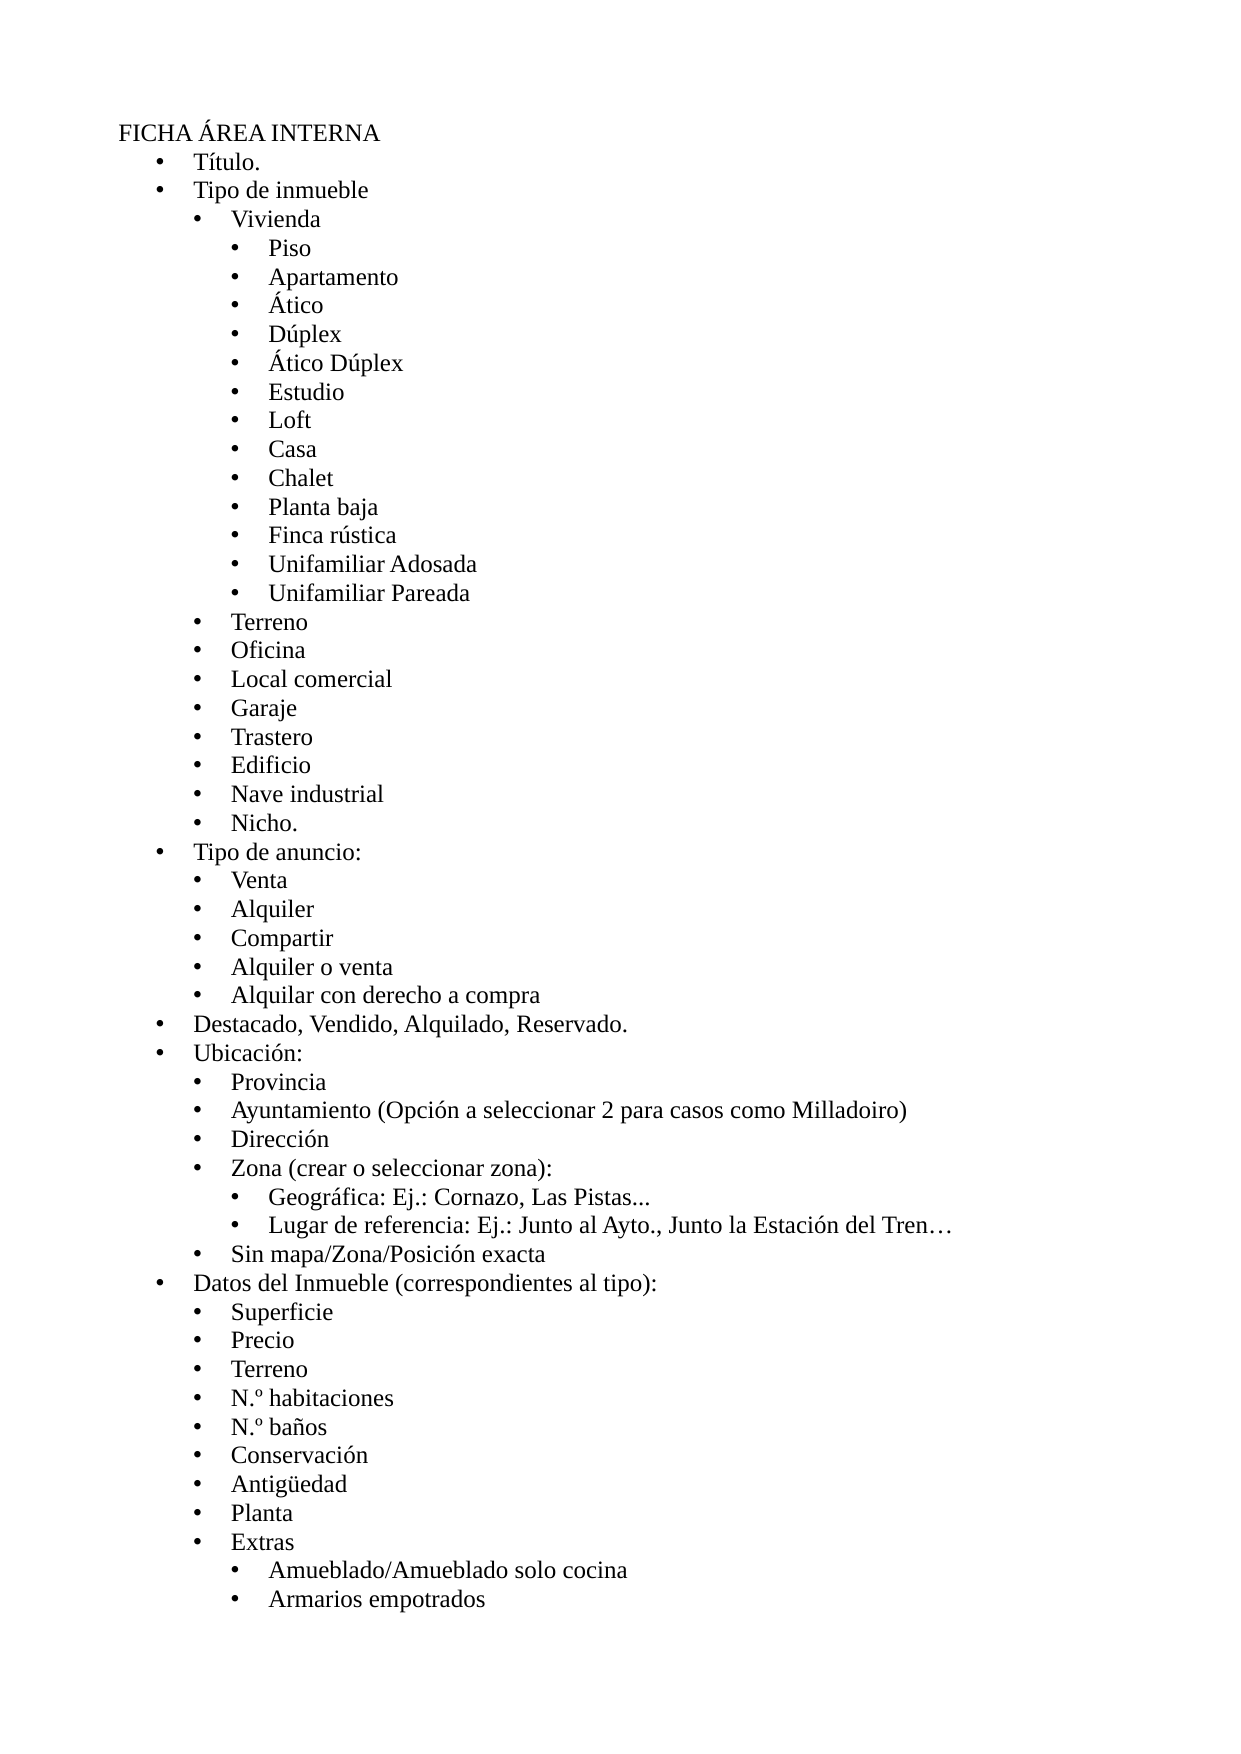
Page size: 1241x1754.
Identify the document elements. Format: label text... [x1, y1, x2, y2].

list Apartamento [231, 262, 1122, 291]
list Alquiler o venta [193, 952, 1122, 981]
list Oficina [193, 636, 1122, 664]
list Vivienda [193, 204, 1122, 233]
list Terreno [193, 1354, 1122, 1383]
list Alquilar con derecho a compra [193, 981, 1122, 1009]
list Unifamiliar Pareada [231, 578, 1122, 607]
list Venta [193, 866, 1122, 894]
list Estudio [231, 377, 1122, 406]
list Dúplex [231, 319, 1122, 348]
list Nave industrial [193, 779, 1122, 808]
list Casa [231, 434, 1122, 463]
list Nicho. [193, 808, 1122, 837]
list Edificio [193, 751, 1122, 779]
list Destacado, Vendido, Alquilado, Reservado. [156, 1009, 1122, 1038]
list N.º baños [193, 1412, 1122, 1441]
list Tipo de inmueble [156, 176, 1122, 204]
list Loft [231, 406, 1122, 434]
list Lugar de referencia: Ej.: Junto al Ayto., Junto la Estación del Tren… [231, 1211, 1122, 1239]
list Local comercial [193, 664, 1122, 693]
list Chalet [231, 463, 1122, 492]
list Precio [193, 1326, 1122, 1354]
list Amueblado/Amueblado solo cocina [231, 1556, 1122, 1584]
list Tipo de anuncio: [156, 837, 1122, 866]
list Superficie [193, 1297, 1122, 1326]
list Ayuntamiento (Opción a seleccionar 2 para casos como Milladoiro) [193, 1096, 1122, 1124]
list Armarios empotrados [231, 1584, 1122, 1613]
list Zona (crear o seleccionar zona): [193, 1153, 1122, 1182]
list Geográfica: Ej.: Cornazo, Las Pistas... [231, 1182, 1122, 1211]
text FICHA ÁREA INTERNA [118, 118, 1122, 147]
list Título. [156, 147, 1122, 176]
list Datos del Inmueble (correspondientes al tipo): [156, 1268, 1122, 1297]
list Dirección [193, 1124, 1122, 1153]
list Piso [231, 233, 1122, 262]
list Sin mapa/Zona/Posición exacta [193, 1239, 1122, 1268]
list Alquiler [193, 894, 1122, 923]
list Trastero [193, 722, 1122, 751]
list Compartir [193, 923, 1122, 952]
list Garaje [193, 693, 1122, 722]
list Ático Dúplex [231, 348, 1122, 377]
list Extras [193, 1527, 1122, 1556]
list Terreno [193, 607, 1122, 636]
list Ubicación: [156, 1038, 1122, 1067]
list Antigüedad [193, 1469, 1122, 1498]
list Ático [231, 291, 1122, 319]
list Finca rústica [231, 521, 1122, 549]
list Provincia [193, 1067, 1122, 1096]
list Planta baja [231, 492, 1122, 521]
list Conservación [193, 1441, 1122, 1469]
list N.º habitaciones [193, 1383, 1122, 1412]
list Unifamiliar Adosada [231, 549, 1122, 578]
list Planta [193, 1498, 1122, 1527]
